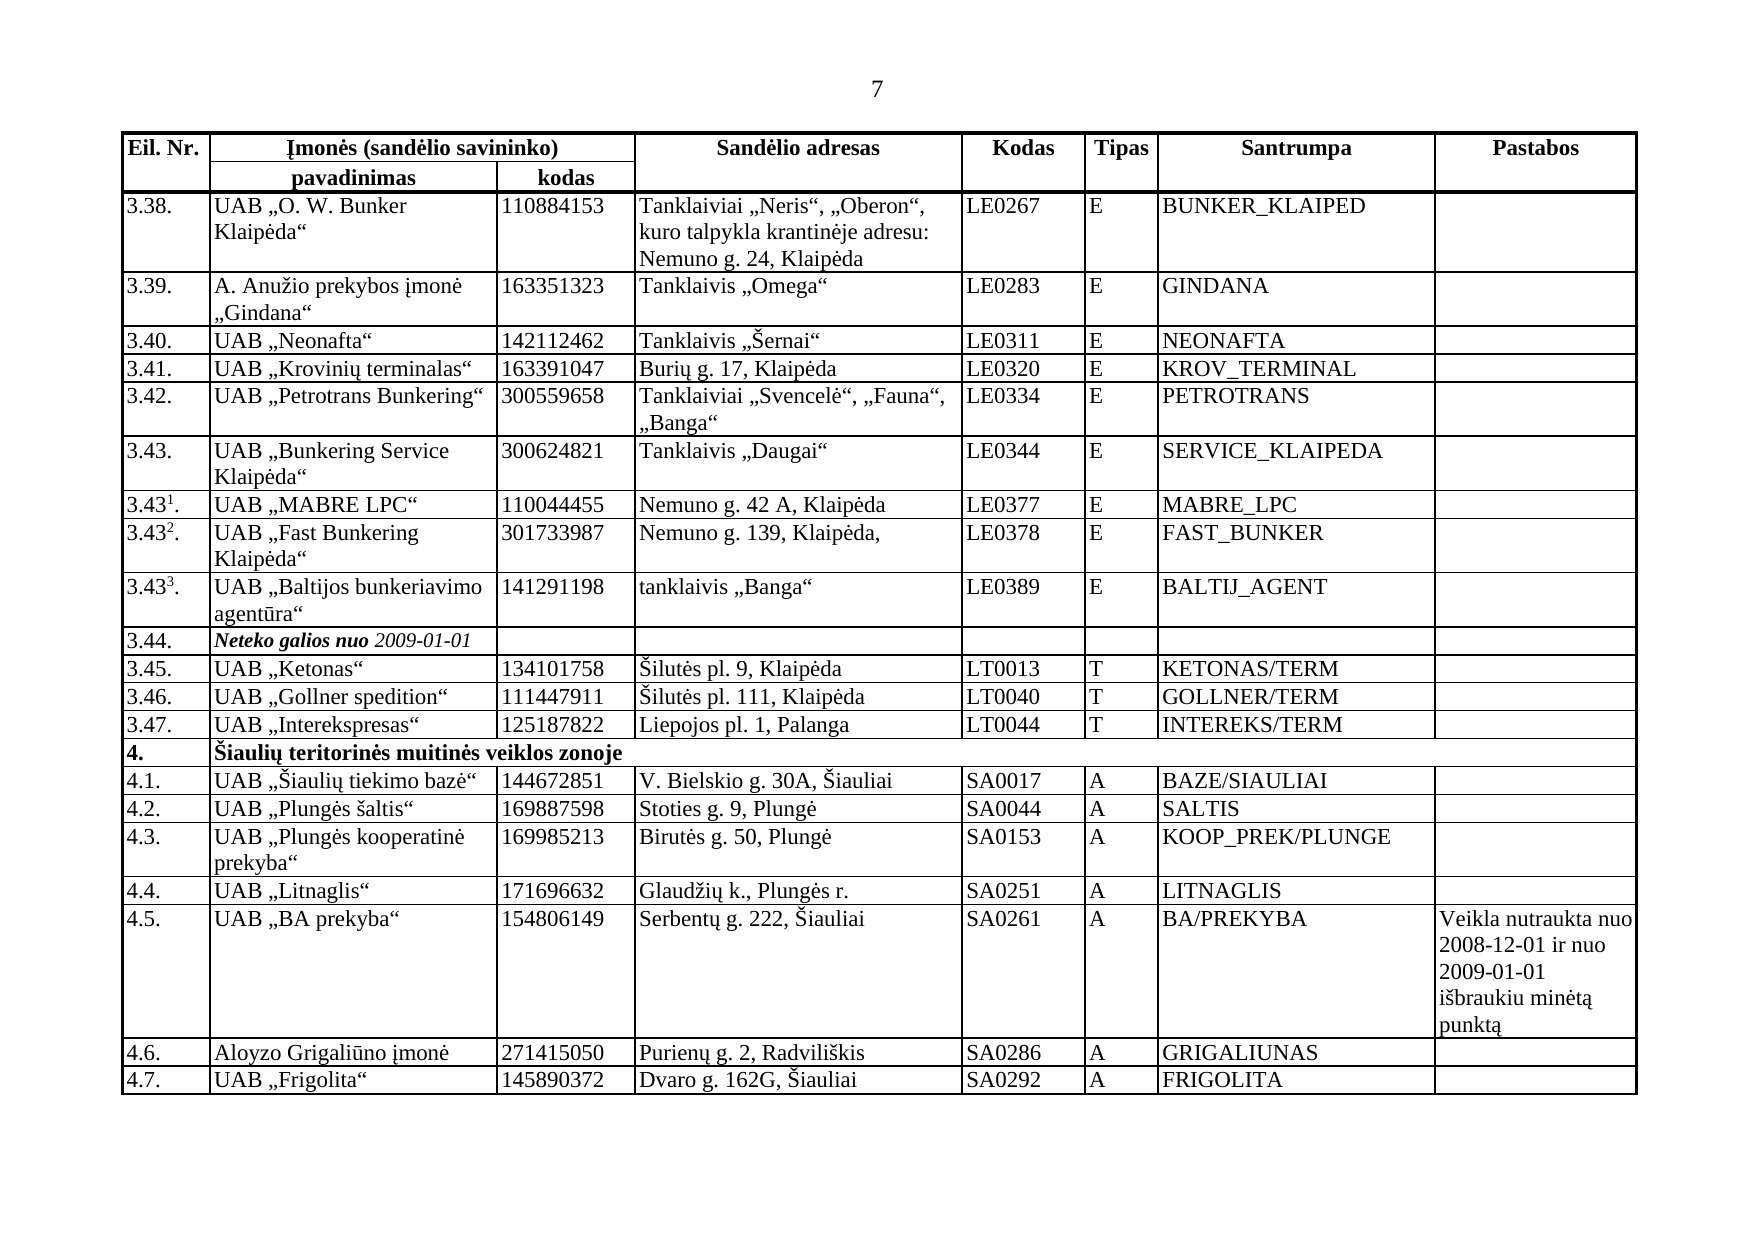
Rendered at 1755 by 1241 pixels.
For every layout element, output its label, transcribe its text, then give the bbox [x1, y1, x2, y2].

table_cell 111447911 [498, 683, 634, 710]
table_cell 3.45. [124, 656, 209, 682]
table_cell [1086, 628, 1157, 654]
table_cell [1436, 795, 1635, 821]
table_cell 144672851 [498, 767, 634, 793]
table_cell SA0251 [963, 877, 1084, 904]
table_cell 4.6. [124, 1039, 209, 1065]
table_cell 125187822 [498, 711, 634, 738]
table_cell FAST_BUNKER [1159, 519, 1434, 572]
table_cell 3.42. [124, 383, 209, 435]
table_cell LE0267 [963, 194, 1084, 271]
table_header Santrumpa [1159, 135, 1434, 190]
table_cell 4.1. [124, 767, 209, 793]
table_cell UAB „Frigolita“ [211, 1067, 496, 1093]
table_cell 3.41. [124, 355, 209, 381]
table_cell LT0044 [963, 711, 1084, 738]
table_cell [1436, 437, 1635, 489]
table_cell A [1086, 1067, 1157, 1093]
table_cell [1436, 327, 1635, 353]
table_cell UAB „Plungės šaltis“ [211, 795, 496, 821]
table_cell 163391047 [498, 355, 634, 381]
table_cell KOOP_PREK/PLUNGE [1159, 823, 1434, 876]
table_cell LE0389 [963, 573, 1084, 626]
table_cell INTEREKS/TERM [1159, 711, 1434, 738]
table_cell E [1086, 519, 1157, 572]
table_cell UAB „Fast Bunkering Klaipėda“ [211, 519, 496, 572]
table_cell LE0378 [963, 519, 1084, 572]
table_cell UAB „Petrotrans Bunkering“ [211, 383, 496, 435]
table_cell 154806149 [498, 905, 634, 1037]
table_cell A [1086, 905, 1157, 1037]
table_cell LE0283 [963, 273, 1084, 325]
table_cell LE0377 [963, 491, 1084, 517]
table_cell E [1086, 573, 1157, 626]
table_cell GINDANA [1159, 273, 1434, 325]
table_cell SALTIS [1159, 795, 1434, 821]
table_cell UAB „Interekspresas“ [211, 711, 496, 738]
table_cell 169887598 [498, 795, 634, 821]
table_header Pastabos [1436, 135, 1635, 190]
table_cell LE0344 [963, 437, 1084, 489]
table_cell kodas [498, 162, 634, 190]
table_cell 3.39. [124, 273, 209, 325]
table_cell BALTIJ_AGENT [1159, 573, 1434, 626]
table_cell [1436, 628, 1635, 654]
table_cell T [1086, 683, 1157, 710]
table_cell [1159, 628, 1434, 654]
table_cell UAB „BA prekyba“ [211, 905, 496, 1037]
table_cell UAB „Krovinių terminalas“ [211, 355, 496, 381]
table_cell 169985213 [498, 823, 634, 876]
table_cell 3.433. [124, 573, 209, 626]
table_cell [1436, 355, 1635, 381]
table_cell 4.2. [124, 795, 209, 821]
table_cell [1436, 573, 1635, 626]
table_cell 142112462 [498, 327, 634, 353]
table_cell [1436, 1067, 1635, 1093]
table_cell UAB „Bunkering Service Klaipėda“ [211, 437, 496, 489]
table_cell 141291198 [498, 573, 634, 626]
table_cell UAB „Neonafta“ [211, 327, 496, 353]
table_cell 163351323 [498, 273, 634, 325]
table_header Eil. Nr. [124, 135, 209, 190]
table_cell [498, 628, 634, 654]
table_cell E [1086, 355, 1157, 381]
table_cell E [1086, 327, 1157, 353]
table_cell [1436, 194, 1635, 271]
table_cell [1436, 683, 1635, 710]
table_cell BUNKER_KLAIPED [1159, 194, 1434, 271]
table_cell [1436, 656, 1635, 682]
table_cell LE0320 [963, 355, 1084, 381]
table_cell LE0311 [963, 327, 1084, 353]
table_cell Tanklaiviai „Neris“, „Oberon“, kuro talpykla krantinėje adresu: Nemuno g. 24, Klaipėda [636, 194, 961, 271]
table_cell E [1086, 383, 1157, 435]
table_cell Tanklaivis „Daugai“ [636, 437, 961, 489]
table_cell [1436, 1039, 1635, 1065]
table_cell BA/PREKYBA [1159, 905, 1434, 1037]
table_cell [1436, 383, 1635, 435]
table_cell A [1086, 767, 1157, 793]
table_cell E [1086, 194, 1157, 271]
table_cell KETONAS/TERM [1159, 656, 1434, 682]
table_cell Serbentų g. 222, Šiauliai [636, 905, 961, 1037]
table_cell 4.5. [124, 905, 209, 1037]
table_cell Tanklaivis „Omega“ [636, 273, 961, 325]
table_cell E [1086, 491, 1157, 517]
table_header Sandėlio adresas [636, 135, 961, 190]
table_cell LITNAGLIS [1159, 877, 1434, 904]
table_cell Nemuno g. 139, Klaipėda, [636, 519, 961, 572]
table_cell A [1086, 823, 1157, 876]
table_cell FRIGOLITA [1159, 1067, 1434, 1093]
table_cell [1436, 823, 1635, 876]
table_cell 134101758 [498, 656, 634, 682]
table_cell 4.4. [124, 877, 209, 904]
table_cell [1436, 711, 1635, 738]
table_cell Tanklaivis „Šernai“ [636, 327, 961, 353]
table_cell BAZE/SIAULIAI [1159, 767, 1434, 793]
table_cell UAB „Gollner spedition“ [211, 683, 496, 710]
table_cell [1436, 767, 1635, 793]
table_cell 3.47. [124, 711, 209, 738]
table_cell Aloyzo Grigaliūno įmonė [211, 1039, 496, 1065]
table_cell KROV_TERMINAL [1159, 355, 1434, 381]
table_cell 4.7. [124, 1067, 209, 1093]
table_cell Šiaulių teritorinės muitinės veiklos zonoje [211, 739, 1635, 766]
table_cell 4.3. [124, 823, 209, 876]
table_cell LT0013 [963, 656, 1084, 682]
table_cell MABRE_LPC [1159, 491, 1434, 517]
table_cell PETROTRANS [1159, 383, 1434, 435]
table_cell T [1086, 656, 1157, 682]
table_cell E [1086, 437, 1157, 489]
table_cell 3.43. [124, 437, 209, 489]
table_cell [1436, 491, 1635, 517]
table_header Kodas [963, 135, 1084, 190]
table_cell SA0286 [963, 1039, 1084, 1065]
table_cell Glaudžių k., Plungės r. [636, 877, 961, 904]
table_cell 110044455 [498, 491, 634, 517]
table_cell 3.431. [124, 491, 209, 517]
table_cell 145890372 [498, 1067, 634, 1093]
table_cell 3.40. [124, 327, 209, 353]
table_cell SA0292 [963, 1067, 1084, 1093]
table_cell Purienų g. 2, Radviliškis [636, 1039, 961, 1065]
table_cell SA0044 [963, 795, 1084, 821]
table_cell [1436, 519, 1635, 572]
table_cell Burių g. 17, Klaipėda [636, 355, 961, 381]
table_cell 4. [124, 739, 209, 766]
table_cell 301733987 [498, 519, 634, 572]
table_cell 3.432. [124, 519, 209, 572]
table_cell Neteko galios nuo 2009-01-01 [211, 628, 496, 654]
table_cell [636, 628, 961, 654]
table_cell A [1086, 795, 1157, 821]
table_cell 3.46. [124, 683, 209, 710]
table_cell 3.38. [124, 194, 209, 271]
table_cell Šilutės pl. 9, Klaipėda [636, 656, 961, 682]
table_header Tipas [1086, 135, 1157, 190]
table_cell V. Bielskio g. 30A, Šiauliai [636, 767, 961, 793]
table_cell [1436, 877, 1635, 904]
table_cell UAB „Baltijos bunkeriavimo agentūra“ [211, 573, 496, 626]
table_cell 300559658 [498, 383, 634, 435]
table_cell LE0334 [963, 383, 1084, 435]
table_cell UAB „O. W. Bunker Klaipėda“ [211, 194, 496, 271]
table_cell GRIGALIUNAS [1159, 1039, 1434, 1065]
table_cell UAB „MABRE LPC“ [211, 491, 496, 517]
table_cell 171696632 [498, 877, 634, 904]
table_cell A. Anužio prekybos įmonė „Gindana“ [211, 273, 496, 325]
table_header Įmonės (sandėlio savininko) [211, 135, 634, 161]
table_cell GOLLNER/TERM [1159, 683, 1434, 710]
table_cell A [1086, 1039, 1157, 1065]
table_cell Nemuno g. 42 A, Klaipėda [636, 491, 961, 517]
table_cell Tanklaiviai „Svencelė“, „Fauna“, „Banga“ [636, 383, 961, 435]
table_cell SA0017 [963, 767, 1084, 793]
table_cell LT0040 [963, 683, 1084, 710]
table_cell UAB „Ketonas“ [211, 656, 496, 682]
table_cell 271415050 [498, 1039, 634, 1065]
table_cell Šilutės pl. 111, Klaipėda [636, 683, 961, 710]
table_cell UAB „Plungės kooperatinė prekyba“ [211, 823, 496, 876]
table_cell NEONAFTA [1159, 327, 1434, 353]
table_cell SERVICE_KLAIPEDA [1159, 437, 1434, 489]
table_cell UAB „Litnaglis“ [211, 877, 496, 904]
table_cell T [1086, 711, 1157, 738]
table_cell 110884153 [498, 194, 634, 271]
table_cell tanklaivis „Banga“ [636, 573, 961, 626]
table_cell SA0261 [963, 905, 1084, 1037]
table_cell [1436, 273, 1635, 325]
table_cell Veikla nutraukta nuo 2008-12-01 ir nuo 2009-01-01 išbraukiu minėtą punktą [1436, 905, 1635, 1037]
table_cell A [1086, 877, 1157, 904]
table_cell UAB „Šiaulių tiekimo bazė“ [211, 767, 496, 793]
table_cell [963, 628, 1084, 654]
table_cell Liepojos pl. 1, Palanga [636, 711, 961, 738]
table_cell pavadinimas [211, 162, 496, 190]
table_cell Stoties g. 9, Plungė [636, 795, 961, 821]
table_cell Birutės g. 50, Plungė [636, 823, 961, 876]
table_cell 3.44. [124, 628, 209, 654]
table_cell Dvaro g. 162G, Šiauliai [636, 1067, 961, 1093]
table_cell E [1086, 273, 1157, 325]
table_cell SA0153 [963, 823, 1084, 876]
table_cell 300624821 [498, 437, 634, 489]
